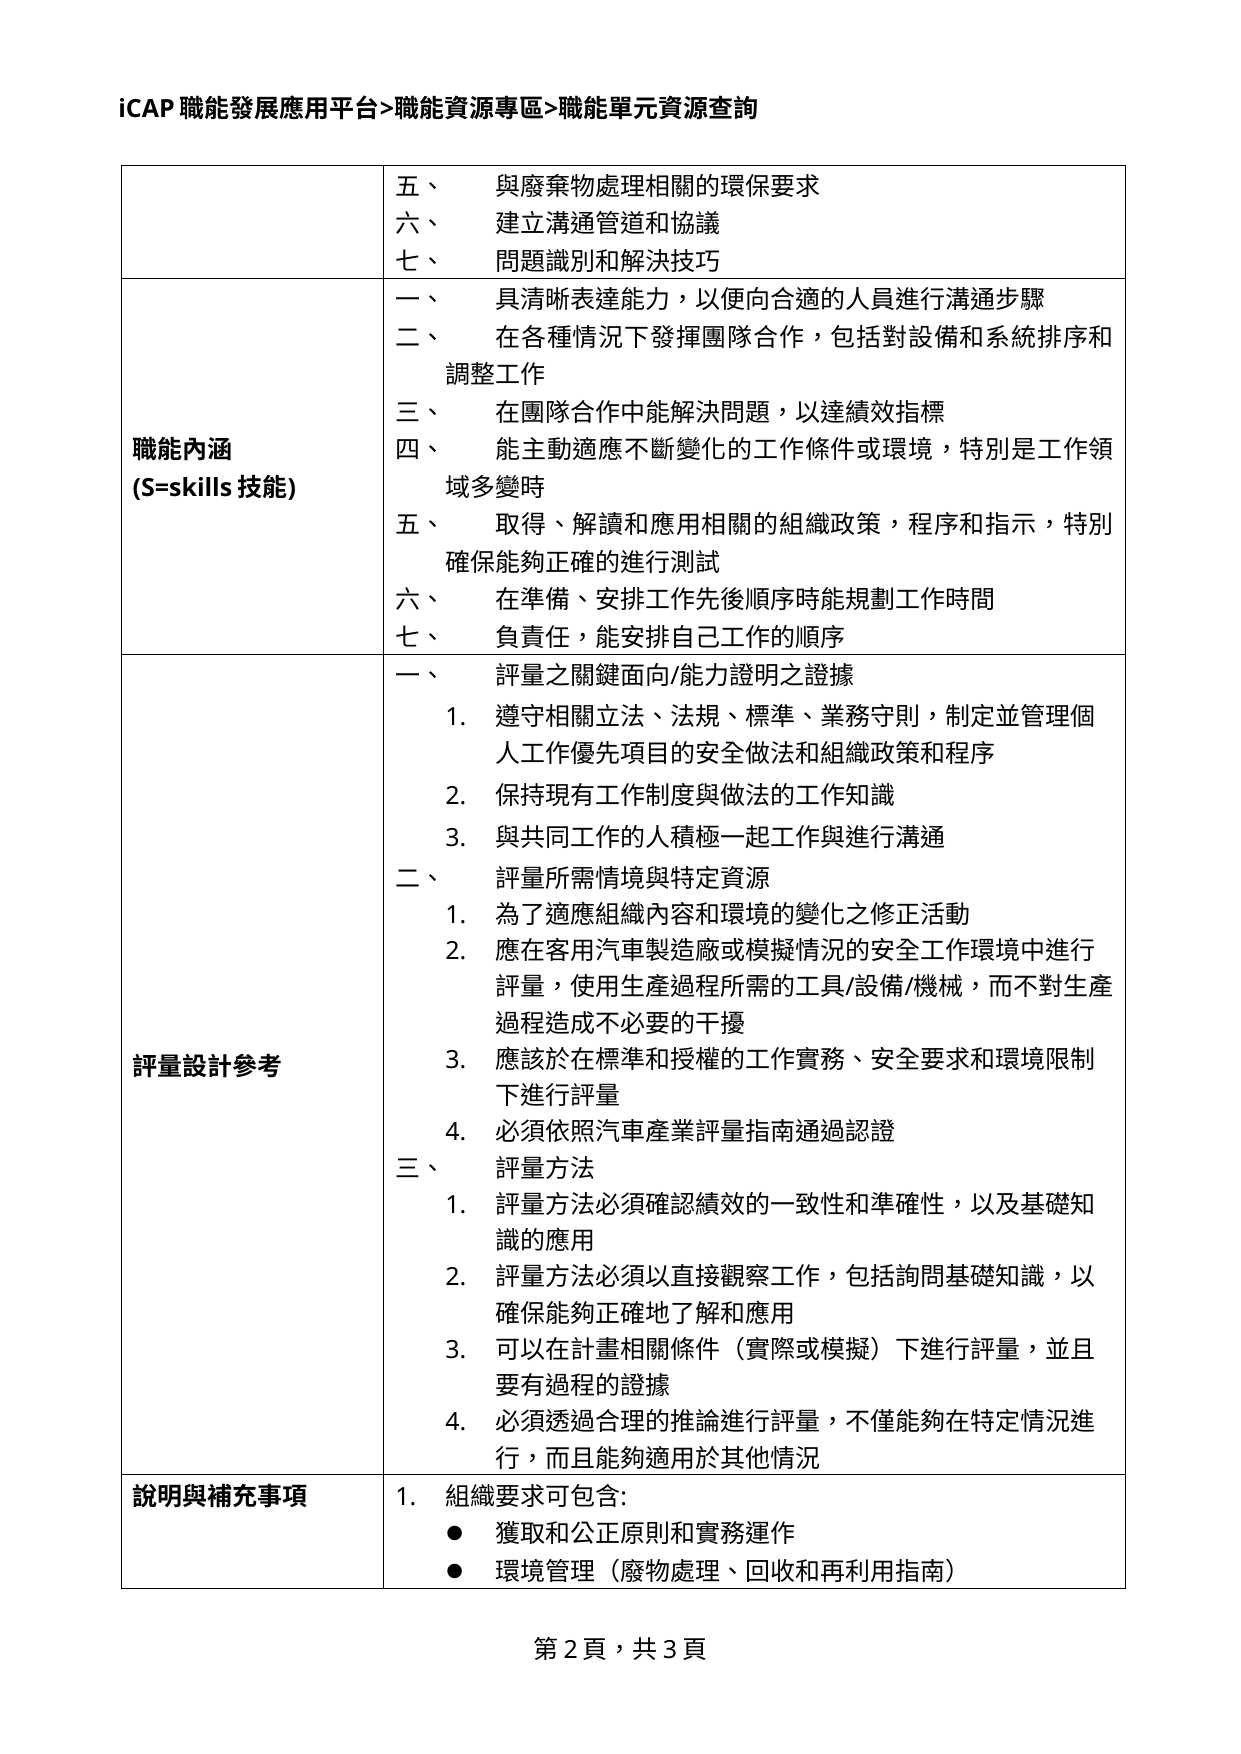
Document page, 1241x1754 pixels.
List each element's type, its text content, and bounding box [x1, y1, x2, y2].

table_cell 評量設計參考 [122, 655, 383, 1474]
table_cell 組織要求可包含: 獲取和公正原則和實務運作 環境管理（廢物處理、回收和再利用指南） 緊急和撤離步驟 設備使用步驟 道德標準 法律義務 維護和存放步驟 職業衛生和安全規範 組織和現場指南 與自身工作相關的責任、政策和程序 程序手冊 品質保證指南 品質和持續改進的流程與標準 記錄和報告指南 工作說明可包含: 與操作模具和設備有關的工作場所程序 部門要求 工作場所說明，包括工作表、計劃、規格、圖樣和設計 與報告和通訊相關的工作場所程序 製造商使用設備和材料的說明書 [384, 1475, 1125, 1588]
table_cell 評量之關鍵面向/能力證明之證據 遵守相關立法、法規、標準、業務守則，制定並管理個人工作優先項目的安全做法和組織政策和程序 保持現有工作制度與做法的工作知識 與共同工作的人積極一起工作與進行溝通 評量所需情境與特定資源 為了適應組織內容和環境的變化之修正活動 應在客用汽車製造廠或模擬情況的安全工作環境中進行評量，使用生產過程所需的工具/設備/機械，而不對生產過程造成不必要的干擾 應該於在標準和授權的工作實務、安全要求和環境限制下進行評量 必須依照汽車產業評量指南通過認證 評量方法 評量方法必須確認績效的一致性和準確性，以及基礎知識的應用 評量方法必須以直接觀察工作，包括詢問基礎知識，以確保能夠正確地了解和應用 可以在計畫相關條件（實際或模擬）下進行評量，並且要有過程的證據 必須透過合理的推論進行評量，不僅能夠在特定情況進行，而且能夠適用於其他情況 [384, 655, 1125, 1474]
table_cell 職能內涵 (S=skills技能) [122, 279, 383, 654]
table_cell 具清晰表達能力，以便向合適的人員進行溝通步驟 在各種情況下發揮團隊合作，包括對設備和系統排序和調整工作 在團隊合作中能解決問題，以達績效指標 能主動適應不斷變化的工作條件或環境，特別是工作領域多變時 取得、解讀和應用相關的組織政策，程序和指示，特別確保能夠正確的進行測試 在準備、安排工作先後順序時能規劃工作時間 負責任，能安排自己工作的順序 [384, 279, 1125, 654]
table_cell [122, 166, 383, 278]
table_cell 遵守職業衛生與安全、環境法規、組織政策和程序的方式工作，確保人員、設備和環境安全，具體規定將根據操作區域而有所不同 涵蓋步驟、規格、時間表和工作計劃或類似的技術工作文件 品質系統文件，包含說明、步驟、績效指標和審查流程或類似文件 成本最小化/廢物回收政策、步驟和做法 與廢棄物處理相關的環保要求 建立溝通管道和協議 問題識別和解決技巧 [384, 166, 1125, 278]
table_cell 說明與補充事項 [122, 1475, 383, 1588]
